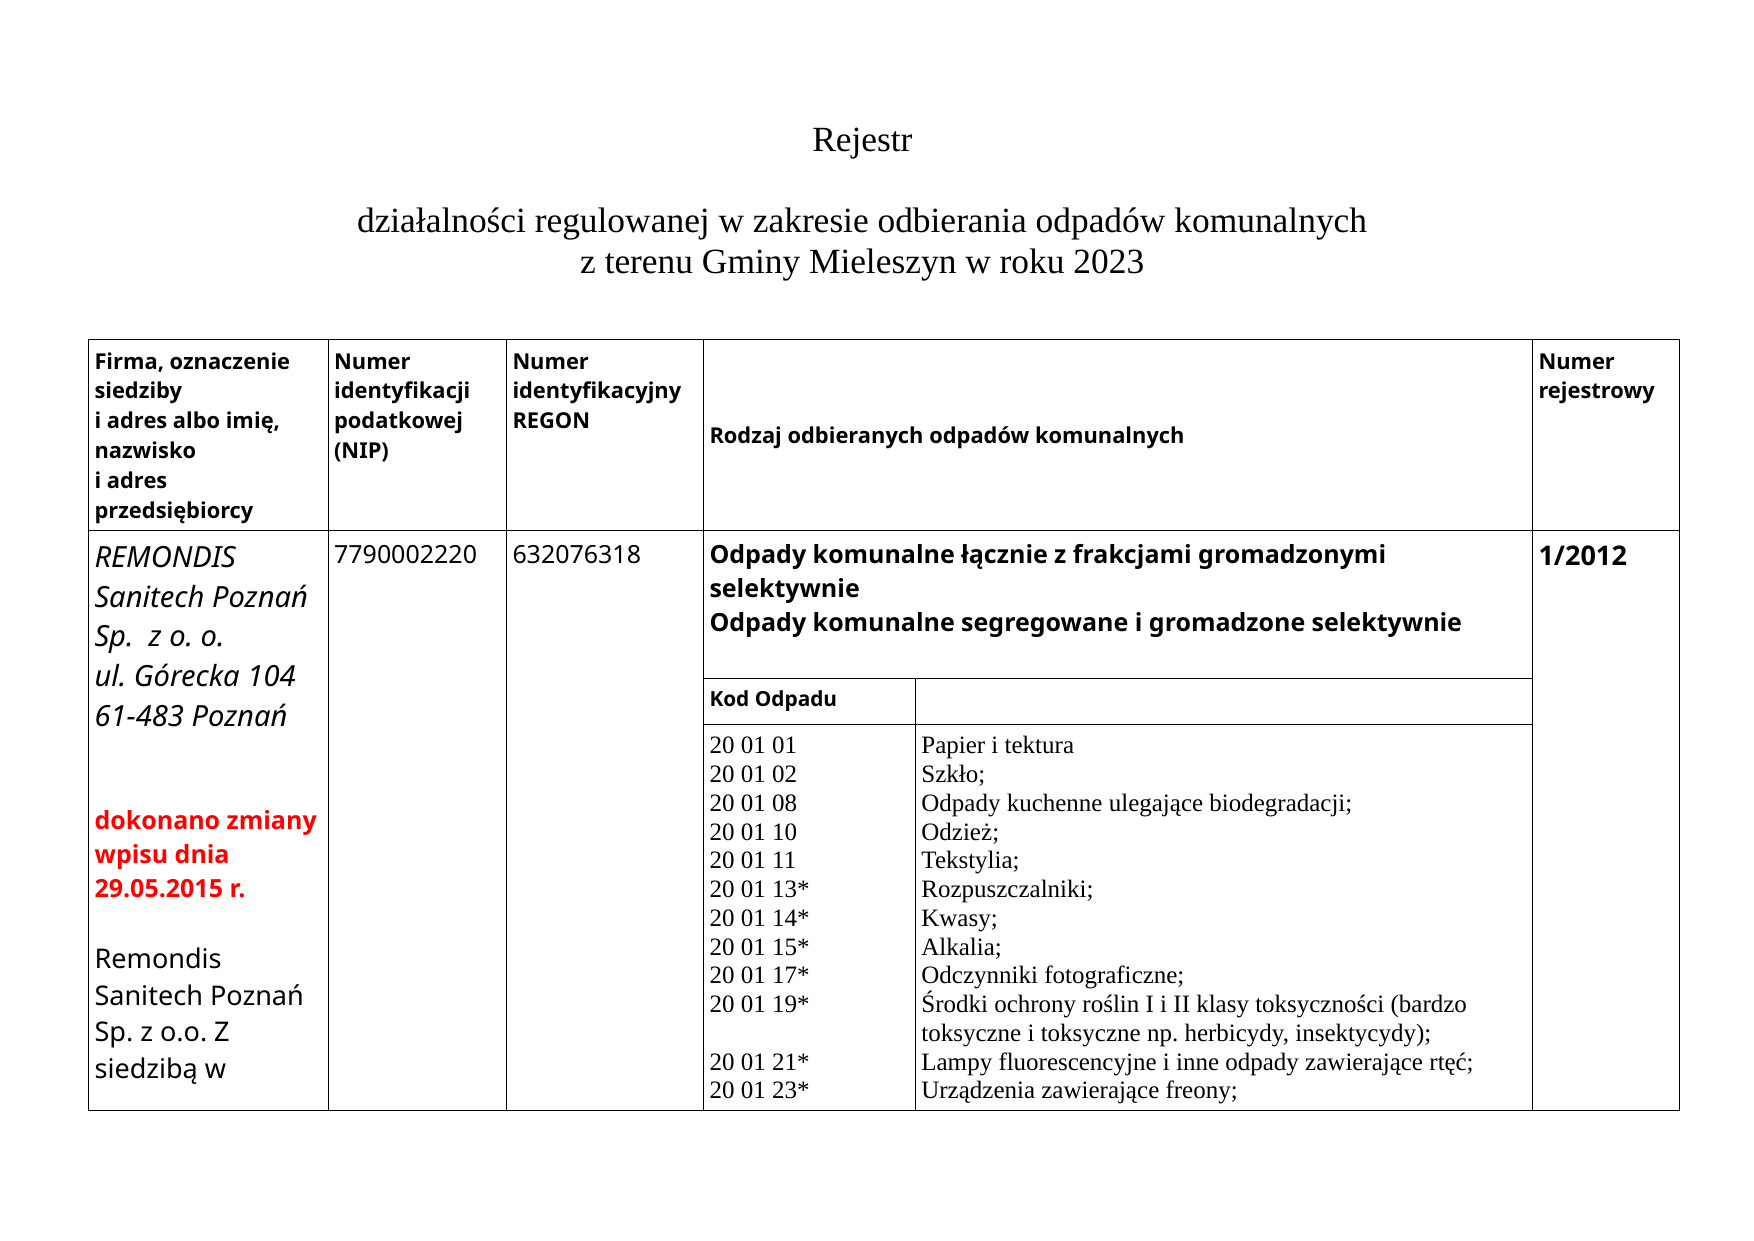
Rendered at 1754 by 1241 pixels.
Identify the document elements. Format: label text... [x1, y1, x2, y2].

table_header Numer identyfikacji podatkowej (NIP) [329, 340, 506, 530]
table_cell 20 01 01 20 01 02 20 01 08 20 01 10 20 01 11 20 01 13* 20 01 14* 20 01 15* 20 01 17* 20 01 19* 20 01 21* 20 01 23* [704, 725, 915, 1110]
table_header Numer rejestrowy [1533, 340, 1679, 530]
table_cell [916, 679, 1532, 724]
table_cell 632076318 [507, 531, 703, 1110]
table_cell REMONDIS Sanitech Poznań Sp. z o. o. ul. Górecka 104 61-483 Poznań dokonano zmiany wpisu dnia 29.05.2015 r. Remondis Sanitech Poznań Sp. z o.o. Z siedzibą w [89, 531, 328, 1110]
text Rejestr [88, 118, 1636, 159]
table_cell Odpady komunalne łącznie z frakcjami gromadzonymi selektywnie Odpady komunalne segregowane i gromadzone selektywnie [704, 531, 1532, 678]
table_cell 1/2012 [1533, 531, 1679, 1110]
table_cell 7790002220 [329, 531, 506, 1110]
table_header Numer identyfikacyjny REGON [507, 340, 703, 530]
table_cell Papier i tektura Szkło; Odpady kuchenne ulegające biodegradacji; Odzież; Tekstylia; Rozpuszczalniki; Kwasy; Alkalia; Odczynniki fotograficzne; Środki ochrony roślin I i II klasy toksyczności (bardzo toksyczne i toksyczne np. herbicydy, insektycydy); Lampy fluorescencyjne i inne odpady zawierające rtęć; Urządzenia zawierające freony; [916, 725, 1532, 1110]
text z terenu Gminy Mieleszyn w roku 2023 [88, 241, 1636, 281]
table_header Rodzaj odbieranych odpadów komunalnych [704, 340, 1532, 530]
text działalności regulowanej w zakresie odbierania odpadów komunalnych [88, 200, 1636, 241]
table_cell Kod Odpadu [704, 679, 915, 724]
table_header Firma, oznaczenie siedziby i adres albo imię, nazwisko i adres przedsiębiorcy [89, 340, 328, 530]
